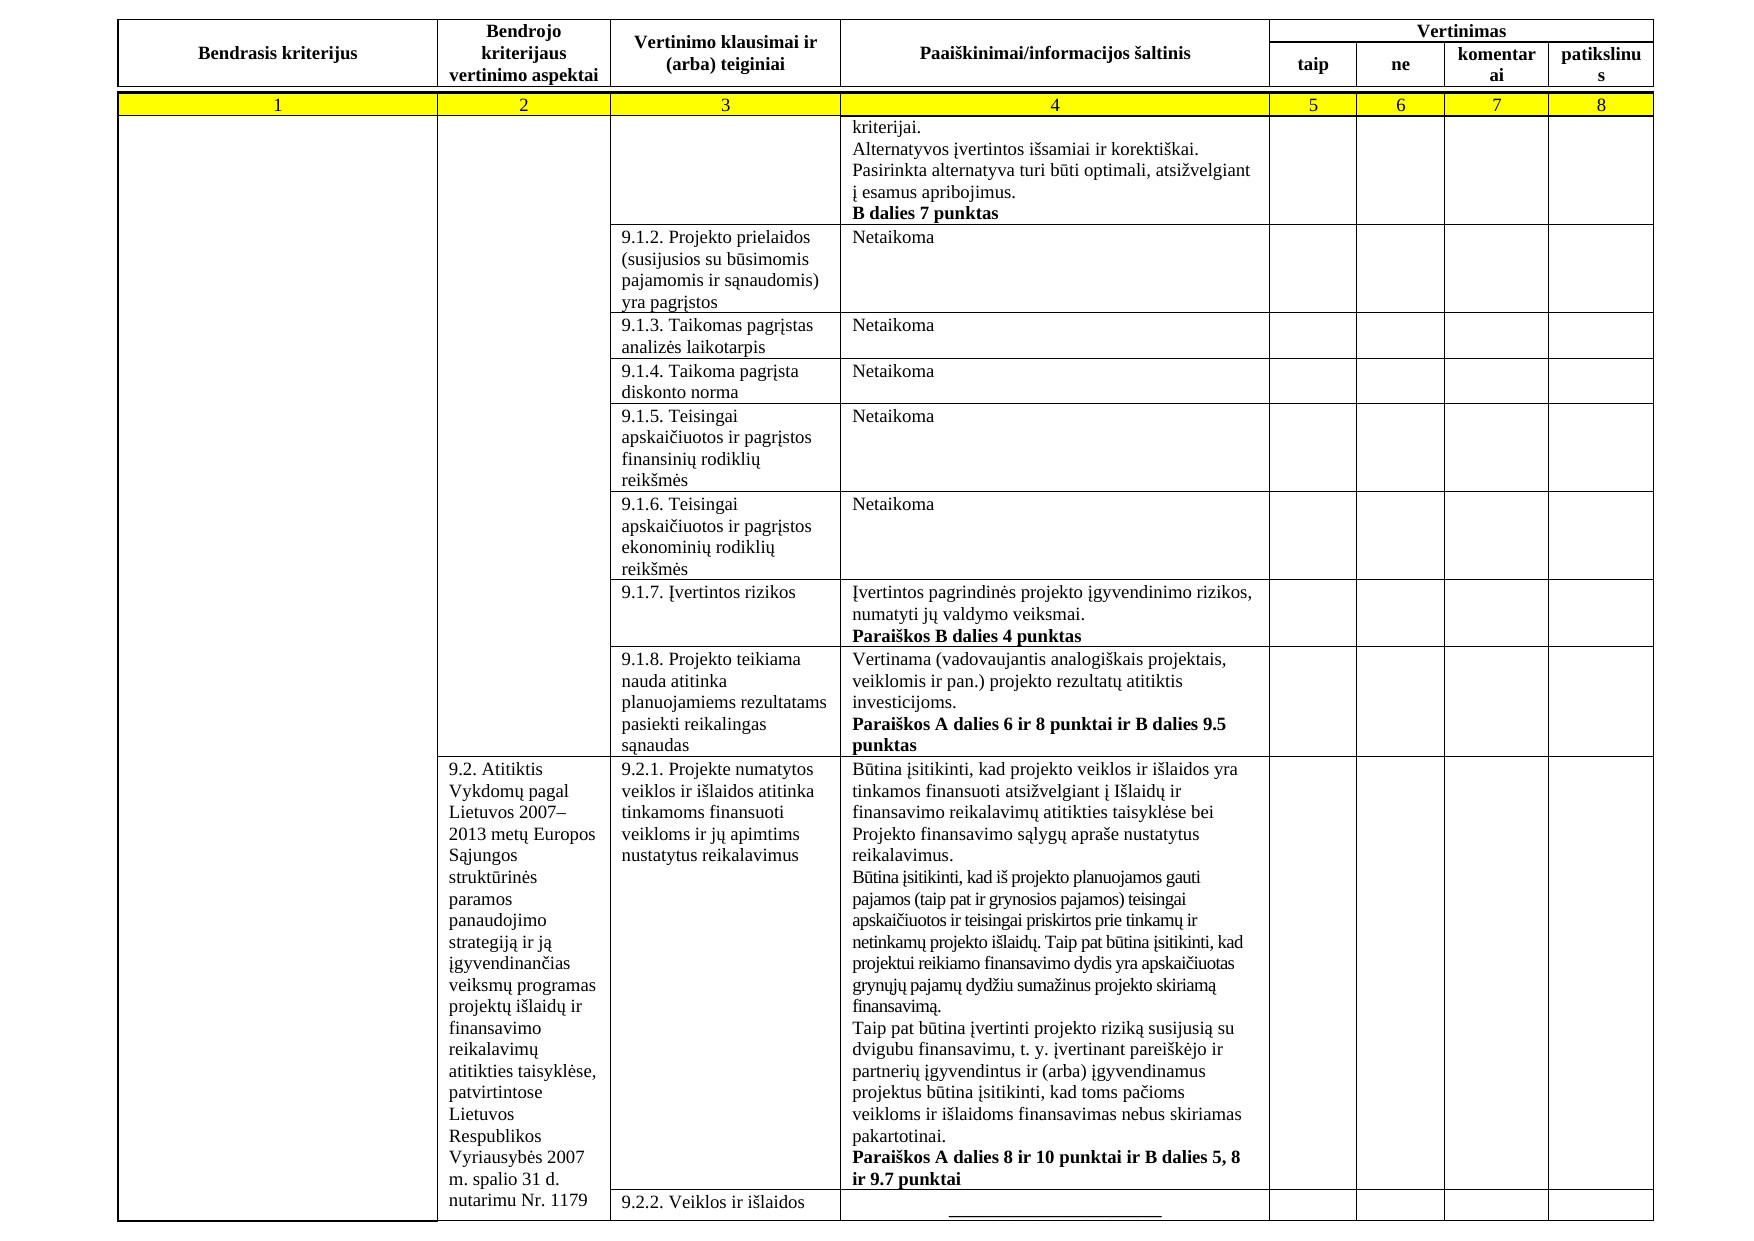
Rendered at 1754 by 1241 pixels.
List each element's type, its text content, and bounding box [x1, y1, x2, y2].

table_cell [1270, 225, 1356, 312]
table_cell [118, 87, 437, 91]
table_cell [1445, 757, 1548, 1189]
table_cell [1357, 580, 1444, 646]
table_cell [1357, 647, 1444, 756]
table_cell [438, 87, 610, 91]
table_cell Netaikoma [841, 313, 1269, 357]
table_cell [1357, 313, 1444, 357]
table_cell [119, 116, 437, 1220]
table_cell [1270, 492, 1356, 579]
table_cell [610, 87, 841, 91]
table_cell [1357, 492, 1444, 579]
table_cell [1357, 87, 1444, 91]
table_header Vertinimo klausimai ir (arba) teiginiai [611, 20, 840, 86]
table_cell Netaikoma [841, 225, 1269, 312]
table_cell [1445, 404, 1548, 491]
table_cell komentarai [1445, 43, 1548, 86]
table_cell [1270, 1190, 1356, 1220]
table_cell Būtina įsitikinti, kad projekto veiklos ir išlaidos yra tinkamos finansuoti atsižvelgiant į Išlaidų ir finansavimo reikalavimų atitikties taisyklėse bei Projekto finansavimo sąlygų apraše nustatytus reikalavimus. Būtina įsitikinti, kad iš projekto planuojamos gauti pajamos (taip pat ir grynosios pajamos) teisingai apskaičiuotos ir teisingai priskirtos prie tinkamų ir netinkamų projekto išlaidų. Taip pat būtina įsitikinti, kad projektui reikiamo finansavimo dydis yra apskaičiuotas grynųjų pajamų dydžiu sumažinus projekto skiriamą finansavimą. Taip pat būtina įvertinti projekto riziką susijusią su dvigubu finansavimu, t. y. įvertinant pareiškėjo ir partnerių įgyvendintus ir (arba) įgyvendinamus projektus būtina įsitikinti, kad toms pačioms veikloms ir išlaidoms finansavimas nebus skiriamas pakartotinai. Paraiškos A dalies 8 ir 10 punktai ir B dalies 5, 8 ir 9.7 punktai [841, 757, 1269, 1189]
table_cell [1270, 117, 1356, 224]
table_cell [1270, 313, 1356, 357]
table_cell 6 [1357, 94, 1444, 115]
table_cell [1357, 359, 1444, 403]
table_cell [1270, 404, 1356, 491]
table_cell [1549, 1190, 1653, 1220]
table_cell ne [1357, 43, 1444, 86]
table_cell kriterijai. Alternatyvos įvertintos išsamiai ir korektiškai. Pasirinkta alternatyva turi būti optimali, atsižvelgiant į esamus apribojimus. B dalies 7 punktas [841, 117, 1269, 224]
table_cell [1445, 580, 1548, 646]
table_cell 5 [1270, 94, 1356, 115]
table_cell 8 [1549, 94, 1653, 115]
table_cell [1445, 117, 1548, 224]
table_cell [1357, 225, 1444, 312]
table_cell [1270, 647, 1356, 756]
table_cell 9.1.4. Taikoma pagrįsta diskonto norma [611, 359, 840, 403]
table_cell [1549, 647, 1653, 756]
table_cell patikslinus [1549, 43, 1653, 86]
table_cell 9.2. Atitiktis Vykdomų pagal Lietuvos 2007–2013 metų Europos Sąjungos struktūrinės paramos panaudojimo strategiją ir ją įgyvendinančias veiksmų programas projektų išlaidų ir finansavimo reikalavimų atitikties taisyklėse, patvirtintose Lietuvos Respublikos Vyriausybės 2007 m. spalio 31 d. nutarimu Nr. 1179 [438, 757, 610, 1220]
table_cell [1445, 359, 1548, 403]
table_cell _________________ [841, 1190, 1269, 1220]
table_cell 9.2.2. Veiklos ir išlaidos [611, 1190, 840, 1220]
table_cell Netaikoma [841, 492, 1269, 579]
table_cell 2 [438, 94, 610, 115]
table_cell [1445, 225, 1548, 312]
table_cell [1549, 580, 1653, 646]
table_cell 9.1.7. Įvertintos rizikos [611, 580, 840, 646]
table_cell [1270, 757, 1356, 1189]
table_cell [1357, 117, 1444, 224]
table_cell [1444, 87, 1549, 91]
table_cell Netaikoma [841, 404, 1269, 491]
table_cell 9.2.1. Projekte numatytos veiklos ir išlaidos atitinka tinkamoms finansuoti veikloms ir jų apimtims nustatytus reikalavimus [611, 757, 840, 1189]
table_header Bendrojo kriterijaus vertinimo aspektai [438, 20, 610, 86]
table_cell [1445, 492, 1548, 579]
table_cell [1549, 225, 1653, 312]
table_cell [1270, 580, 1356, 646]
table_header Vertinimas [1270, 20, 1653, 41]
table_cell [1445, 313, 1548, 357]
table_cell [1549, 492, 1653, 579]
table_cell [841, 87, 1269, 91]
table_cell [1270, 359, 1356, 403]
table_cell [611, 116, 840, 224]
table_cell 9.1.6. Teisingai apskaičiuotos ir pagrįstos ekonominių rodiklių reikšmės [611, 492, 840, 579]
table_cell [1357, 1190, 1444, 1220]
table_cell 4 [841, 94, 1269, 115]
table_cell 3 [611, 94, 840, 115]
table_cell [1445, 647, 1548, 756]
table_cell 7 [1445, 94, 1548, 115]
table_cell [1549, 87, 1653, 91]
table_cell [1269, 87, 1357, 91]
table_cell Vertinama (vadovaujantis analogiškais projektais, veiklomis ir pan.) projekto rezultatų atitiktis investicijoms. Paraiškos A dalies 6 ir 8 punktai ir B dalies 9.5 punktas [841, 647, 1269, 756]
table_cell Įvertintos pagrindinės projekto įgyvendinimo rizikos, numatyti jų valdymo veiksmai. Paraiškos B dalies 4 punktas [841, 580, 1269, 646]
table_cell [1549, 404, 1653, 491]
table_cell 9.1.2. Projekto prielaidos (susijusios su būsimomis pajamomis ir sąnaudomis) yra pagrįstos [611, 225, 840, 312]
table_cell taip [1270, 43, 1356, 86]
table_cell [1549, 313, 1653, 357]
table_cell 1 [119, 94, 437, 115]
table_cell [1357, 404, 1444, 491]
table_cell Netaikoma [841, 359, 1269, 403]
table_header Paaiškinimai/informacijos šaltinis [841, 20, 1269, 86]
table_cell [1549, 117, 1653, 224]
table_cell 9.1.3. Taikomas pagrįstas analizės laikotarpis [611, 313, 840, 357]
table_cell 9.1.8. Projekto teikiama nauda atitinka planuojamiems rezultatams pasiekti reikalingas sąnaudas [611, 647, 840, 756]
table_cell [1445, 1190, 1548, 1220]
table_cell [1549, 359, 1653, 403]
table_cell [1357, 757, 1444, 1189]
table_header Bendrasis kriterijus [119, 20, 437, 86]
table_cell 9.1.5. Teisingai apskaičiuotos ir pagrįstos finansinių rodiklių reikšmės [611, 404, 840, 491]
table_cell [1549, 757, 1653, 1189]
table_cell [438, 116, 610, 756]
